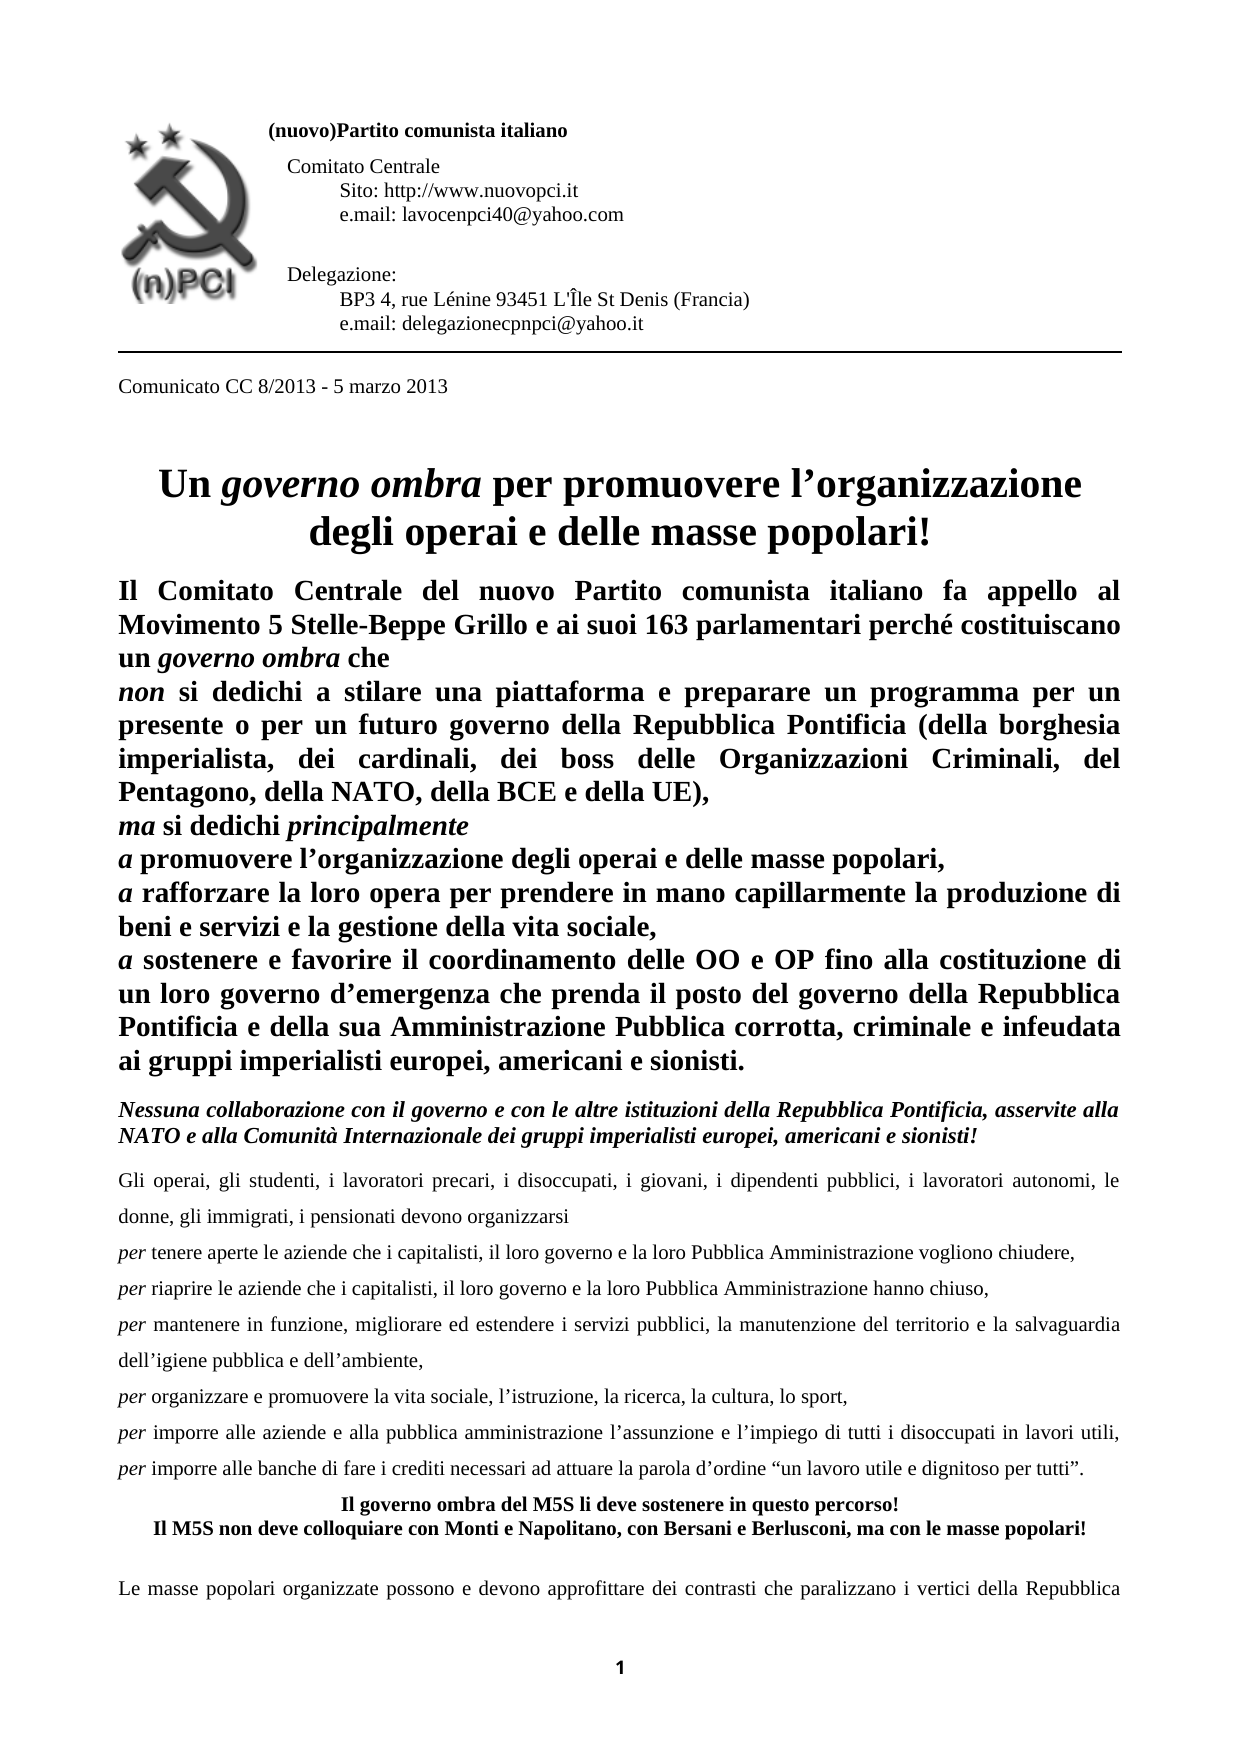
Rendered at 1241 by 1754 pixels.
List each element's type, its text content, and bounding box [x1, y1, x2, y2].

text Gli operai, gli studenti, i lavoratori precari, i disoccupati, i giovani, i dipendenti pubblici, i lavoratori autonomi, le donne, gli immigrati, i pensionati devono organizzarsi [118, 1167, 1122, 1228]
text a sostenere e favorire il coordinamento delle OO e OP fino alla costituzione di un loro governo d’emergenza che prenda il posto del governo della Repubblica Pontificia e della sua Amministrazione Pubblica corrotta, criminale e infeudata ai gruppi imperialisti europei, americani e sionisti. [118, 942, 1122, 1076]
text Il Comitato Centrale del nuovo Partito comunista italiano fa appello al Movimento 5 Stelle-Beppe Grillo e ai suoi 163 parlamentari perché costituiscano un governo ombra che [118, 573, 1122, 674]
text BP3 4, rue Lénine 93451 L'Île St Denis (Francia) [339, 286, 1122, 311]
text per mantenere in funzione, migliorare ed estendere i servizi pubblici, la manutenzione del territorio e la salvaguardia dell’igiene pubblica e dell’ambiente, [118, 1312, 1122, 1372]
text Delegazione: [287, 262, 1122, 286]
text Il M5S non deve colloquiare con Monti e Napolitano, con Bersani e Berlusconi, ma con le masse popolari! [118, 1516, 1122, 1540]
text Le masse popolari organizzate possono e devono approfittare dei contrasti che paralizzano i vertici della Repubblica [118, 1576, 1122, 1600]
text ma si dedichi principalmente [118, 808, 1122, 842]
text Un governo ombra per promuovere l’organizzazione degli operai e delle masse popolari! [118, 458, 1122, 554]
text Nessuna collaborazione con il governo e con le altre istituzioni della Repubblica Pontificia, asservite alla NATO e alla Comunità Internazionale dei gruppi imperialisti europei, americani e sionisti! [118, 1096, 1122, 1148]
text (nuovo)Partito comunista italiano [268, 118, 1122, 142]
text a promuovere l’organizzazione degli operai e delle masse popolari, [118, 842, 1122, 875]
picture [119, 119, 258, 304]
text Il governo ombra del M5S li deve sostenere in questo percorso! [118, 1492, 1122, 1516]
text per riaprire le aziende che i capitalisti, il loro governo e la loro Pubblica Amministrazione hanno chiuso, [118, 1276, 1122, 1300]
text Comunicato CC 8/2013 - 5 marzo 2013 [118, 374, 1122, 398]
text Sito: http://www.nuovopci.it [339, 178, 1122, 202]
text a rafforzare la loro opera per prendere in mano capillarmente la produzione di beni e servizi e la gestione della vita sociale, [118, 875, 1122, 942]
text e.mail: lavocenpci40@yahoo.com [339, 202, 1122, 226]
text non si dedichi a stilare una piattaforma e preparare un programma per un presente o per un futuro governo della Repubblica Pontificia (della borghesia imperialista, dei cardinali, dei boss delle Organizzazioni Criminali, del Pentagono, della NATO, della BCE e della UE), [118, 674, 1122, 808]
text e.mail: delegazionecpnpci@yahoo.it [339, 311, 1122, 334]
text Comitato Centrale [287, 154, 1122, 178]
text per tenere aperte le aziende che i capitalisti, il loro governo e la loro Pubblica Amministrazione vogliono chiudere, [118, 1239, 1122, 1264]
text per imporre alle aziende e alla pubblica amministrazione l’assunzione e l’impiego di tutti i disoccupati in lavori utili, per imporre alle banche di fare i crediti necessari ad attuare la parola d’ordine “un lavoro utile e dignitoso per tutti”. [118, 1420, 1122, 1480]
text per organizzare e promuovere la vita sociale, l’istruzione, la ricerca, la cultura, lo sport, [118, 1384, 1122, 1408]
